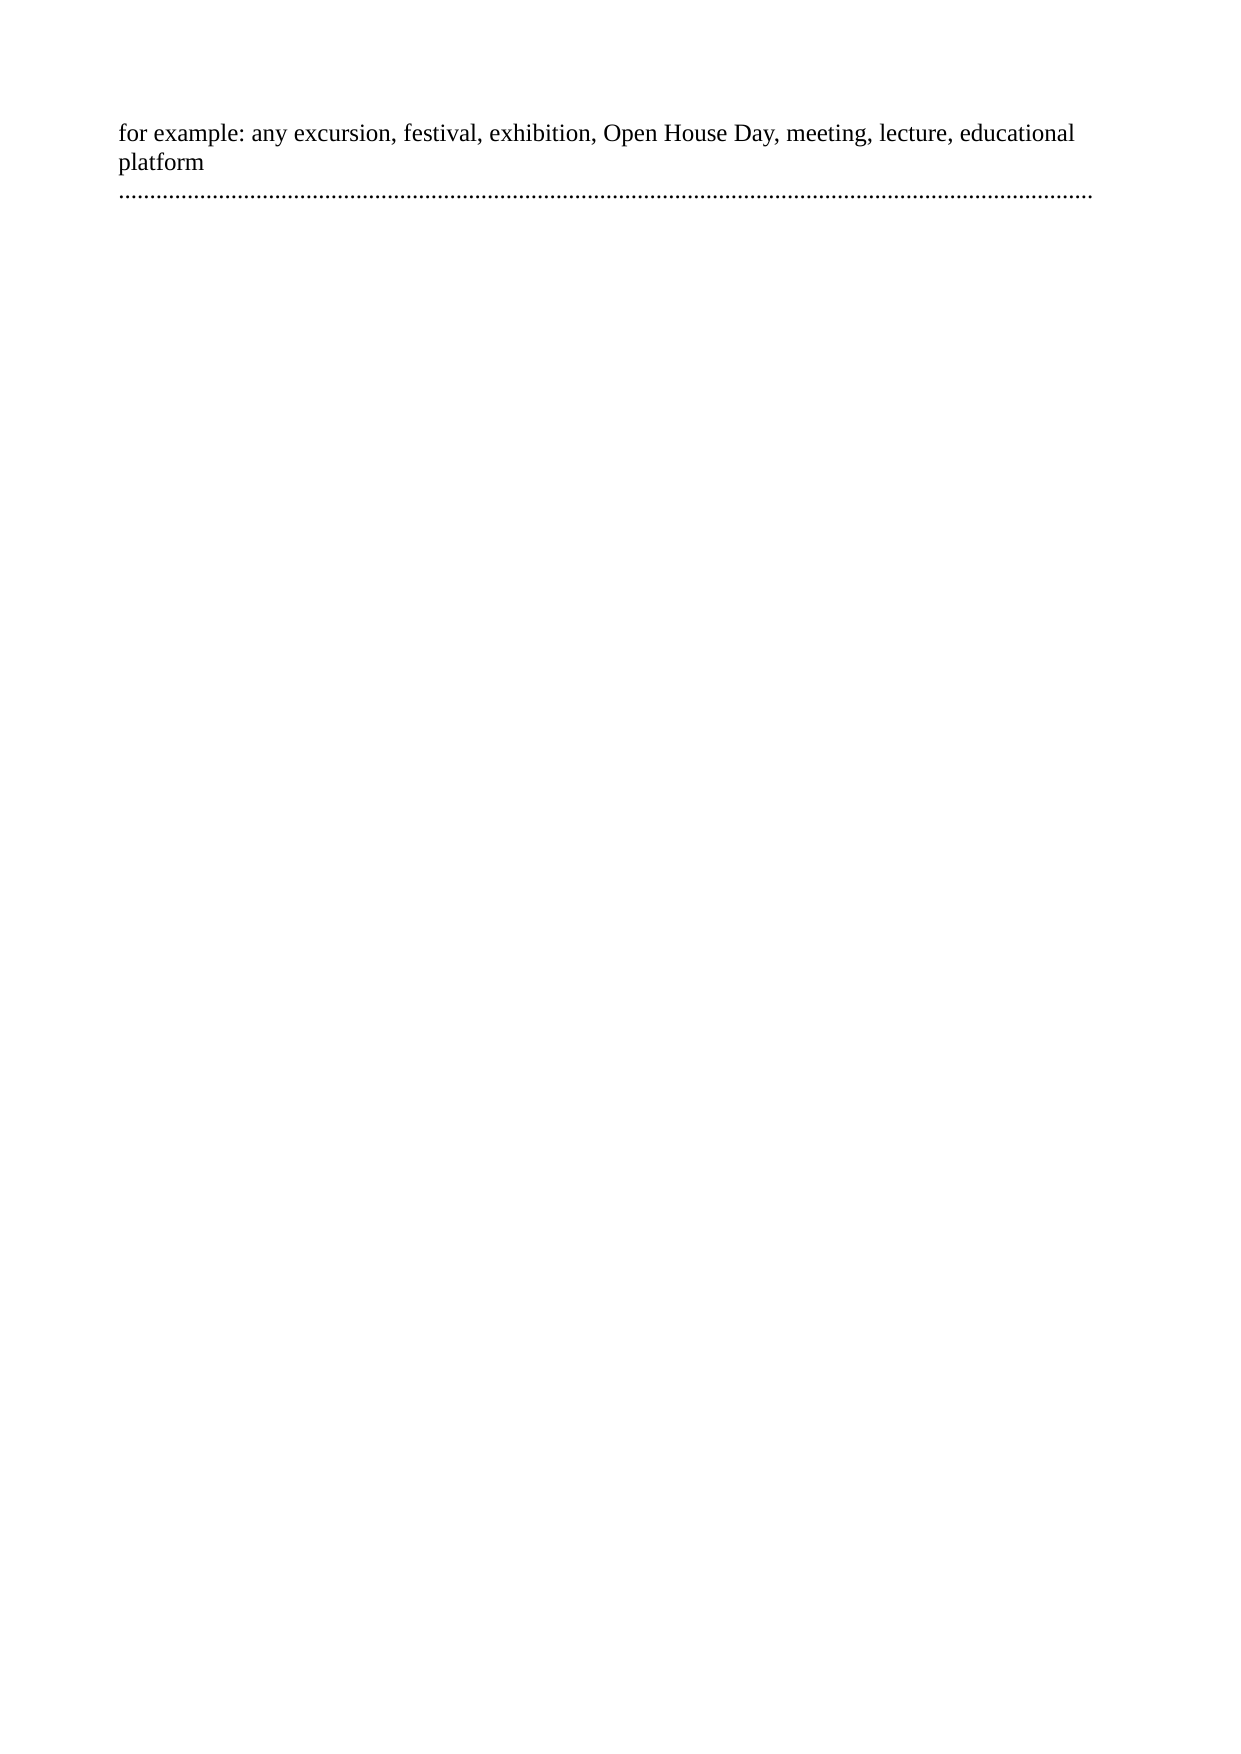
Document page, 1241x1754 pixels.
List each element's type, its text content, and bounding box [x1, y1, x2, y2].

text ............................................................................................................................................................ [118, 176, 1122, 204]
text for example: any excursion, festival, exhibition, Open House Day, meeting, lecture, educational platform [118, 118, 1122, 176]
